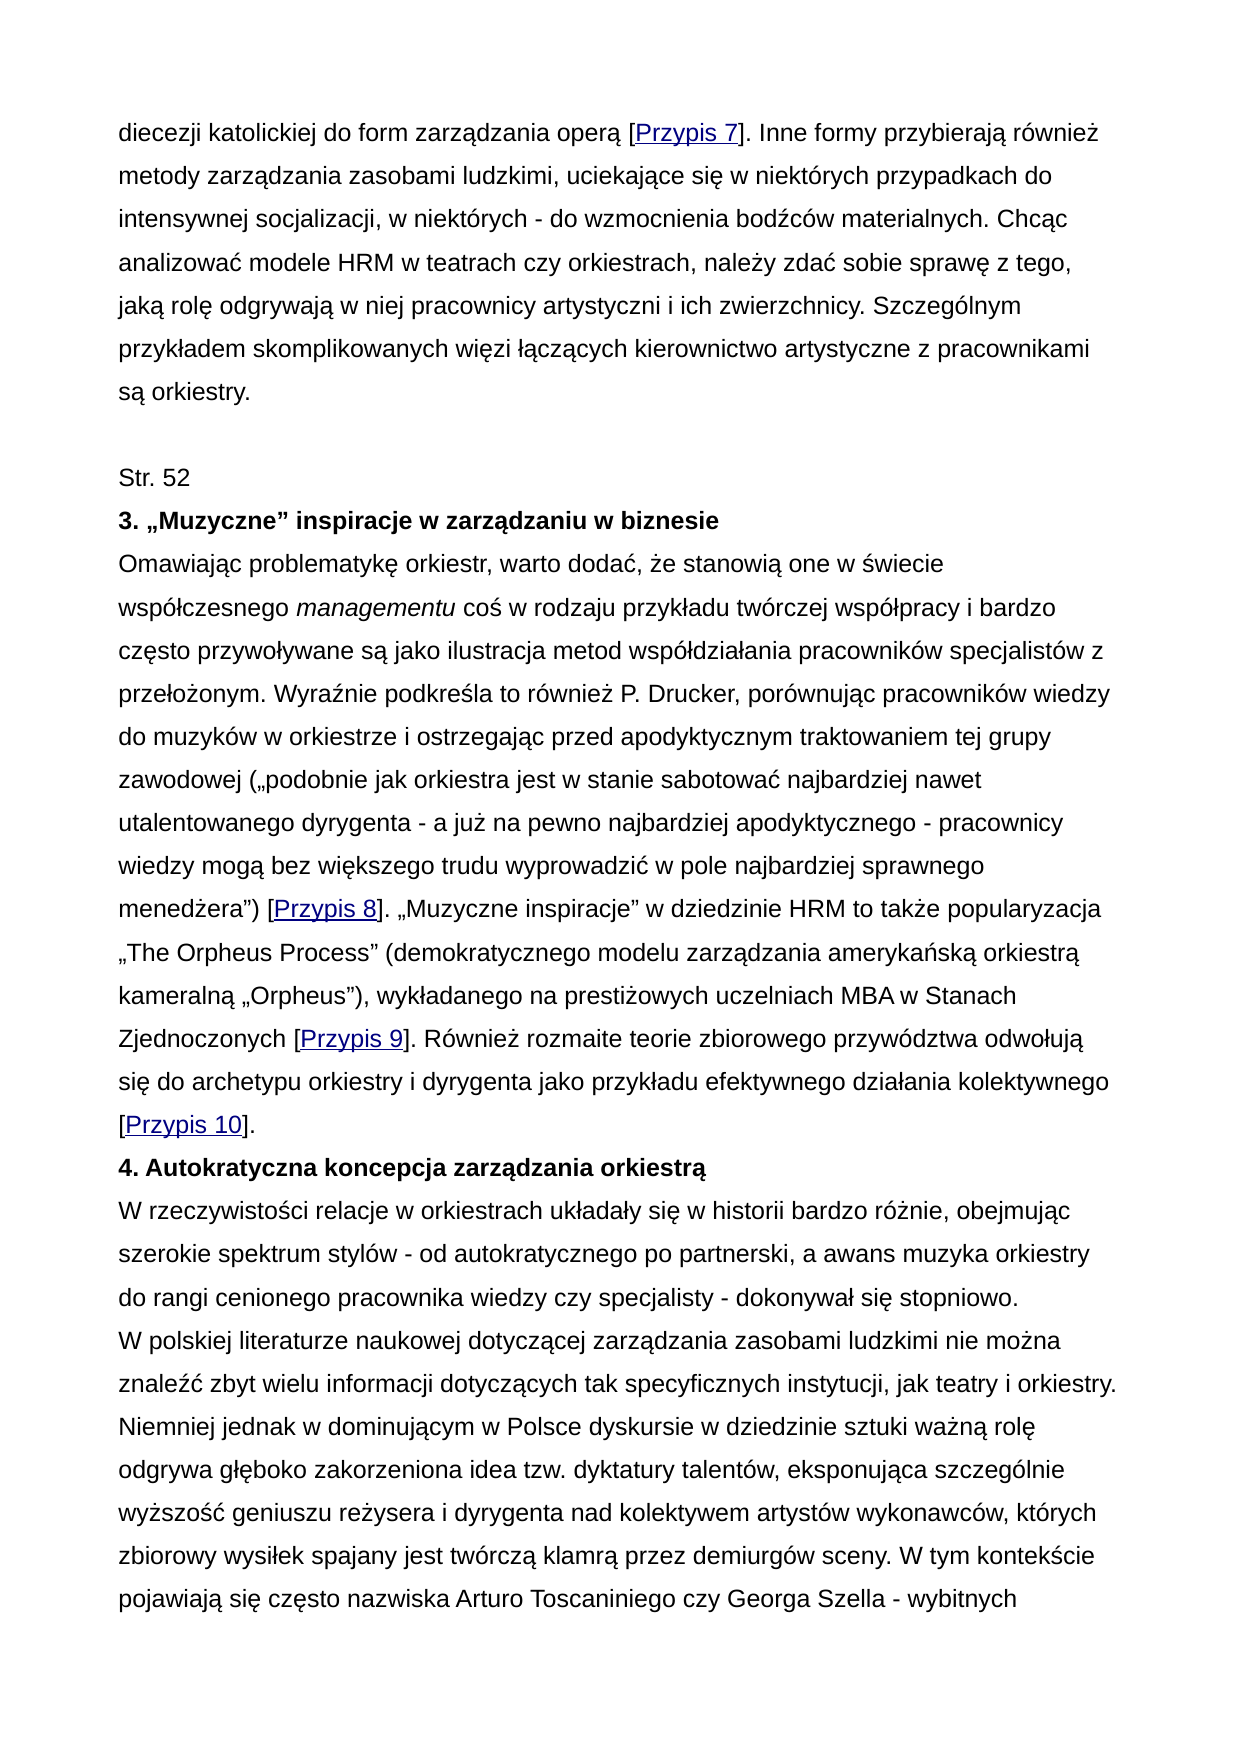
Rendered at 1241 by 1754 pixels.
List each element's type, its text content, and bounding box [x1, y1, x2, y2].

subtitle 4. Autokratyczna koncepcja zarządzania orkiestrą [118, 1153, 1122, 1182]
text Str. 52 [118, 463, 1122, 492]
text W rzeczywistości relacje w orkiestrach układały się w historii bardzo różnie, obejmując szerokie spektrum stylów - od autokratycznego po partnerski, a awans muzyka orkiestry do rangi cenionego pracownika wiedzy czy specjalisty - dokonywał się stopniowo. [118, 1196, 1122, 1311]
subtitle 3. „Muzyczne” inspiracje w zarządzaniu w biznesie [118, 506, 1122, 535]
text Omawiając problematykę orkiestr, warto dodać, że stanowią one w świecie współczesnego managementu coś w rodzaju przykładu twórczej współpracy i bardzo często przywoływane są jako ilustracja metod współdziałania pracowników specjalistów z przełożonym. Wyraźnie podkreśla to również P. Drucker, porównując pracowników wiedzy do muzyków w orkiestrze i ostrzegając przed apodyktycznym traktowaniem tej grupy zawodowej („podobnie jak orkiestra jest w stanie sabotować najbardziej nawet utalentowanego dyrygenta - a już na pewno najbardziej apodyktycznego - pracownicy wiedzy mogą bez większego trudu wyprowadzić w pole najbardziej sprawnego menedżera”) [Przypis 8]. „Muzyczne inspiracje” w dziedzinie HRM to także popularyzacja „The Orpheus Process” (demokratycznego modelu zarządzania amerykańską orkiestrą kameralną „Orpheus”), wykładanego na prestiżowych uczelniach MBA w Stanach Zjednoczonych [Przypis 9]. Również rozmaite teorie zbiorowego przywództwa odwołują się do archetypu orkiestry i dyrygenta jako przykładu efektywnego działania kolektywnego [Przypis 10]. [118, 549, 1122, 1139]
text W polskiej literaturze naukowej dotyczącej zarządzania zasobami ludzkimi nie można znaleźć zbyt wielu informacji dotyczących tak specyficznych instytucji, jak teatry i orkiestry. Niemniej jednak w dominującym w Polsce dyskursie w dziedzinie sztuki ważną rolę odgrywa głęboko zakorzeniona idea tzw. dyktatury talentów, eksponująca szczególnie wyższość geniuszu reżysera i dyrygenta nad kolektywem artystów wykonawców, których zbiorowy wysiłek spajany jest twórczą klamrą przez demiurgów sceny. W tym kontekście pojawiają się często nazwiska Arturo Toscaniniego czy Georga Szella - wybitnych [118, 1326, 1122, 1613]
text diecezji katolickiej do form zarządzania operą [Przypis 7]. Inne formy przybierają również metody zarządzania zasobami ludzkimi, uciekające się w niektórych przypadkach do intensywnej socjalizacji, w niektórych - do wzmocnienia bodźców materialnych. Chcąc analizować modele HRM w teatrach czy orkiestrach, należy zdać sobie sprawę z tego, jaką rolę odgrywają w niej pracownicy artystyczni i ich zwierzchnicy. Szczególnym przykładem skomplikowanych więzi łączących kierownictwo artystyczne z pracownikami są orkiestry. [118, 118, 1122, 406]
